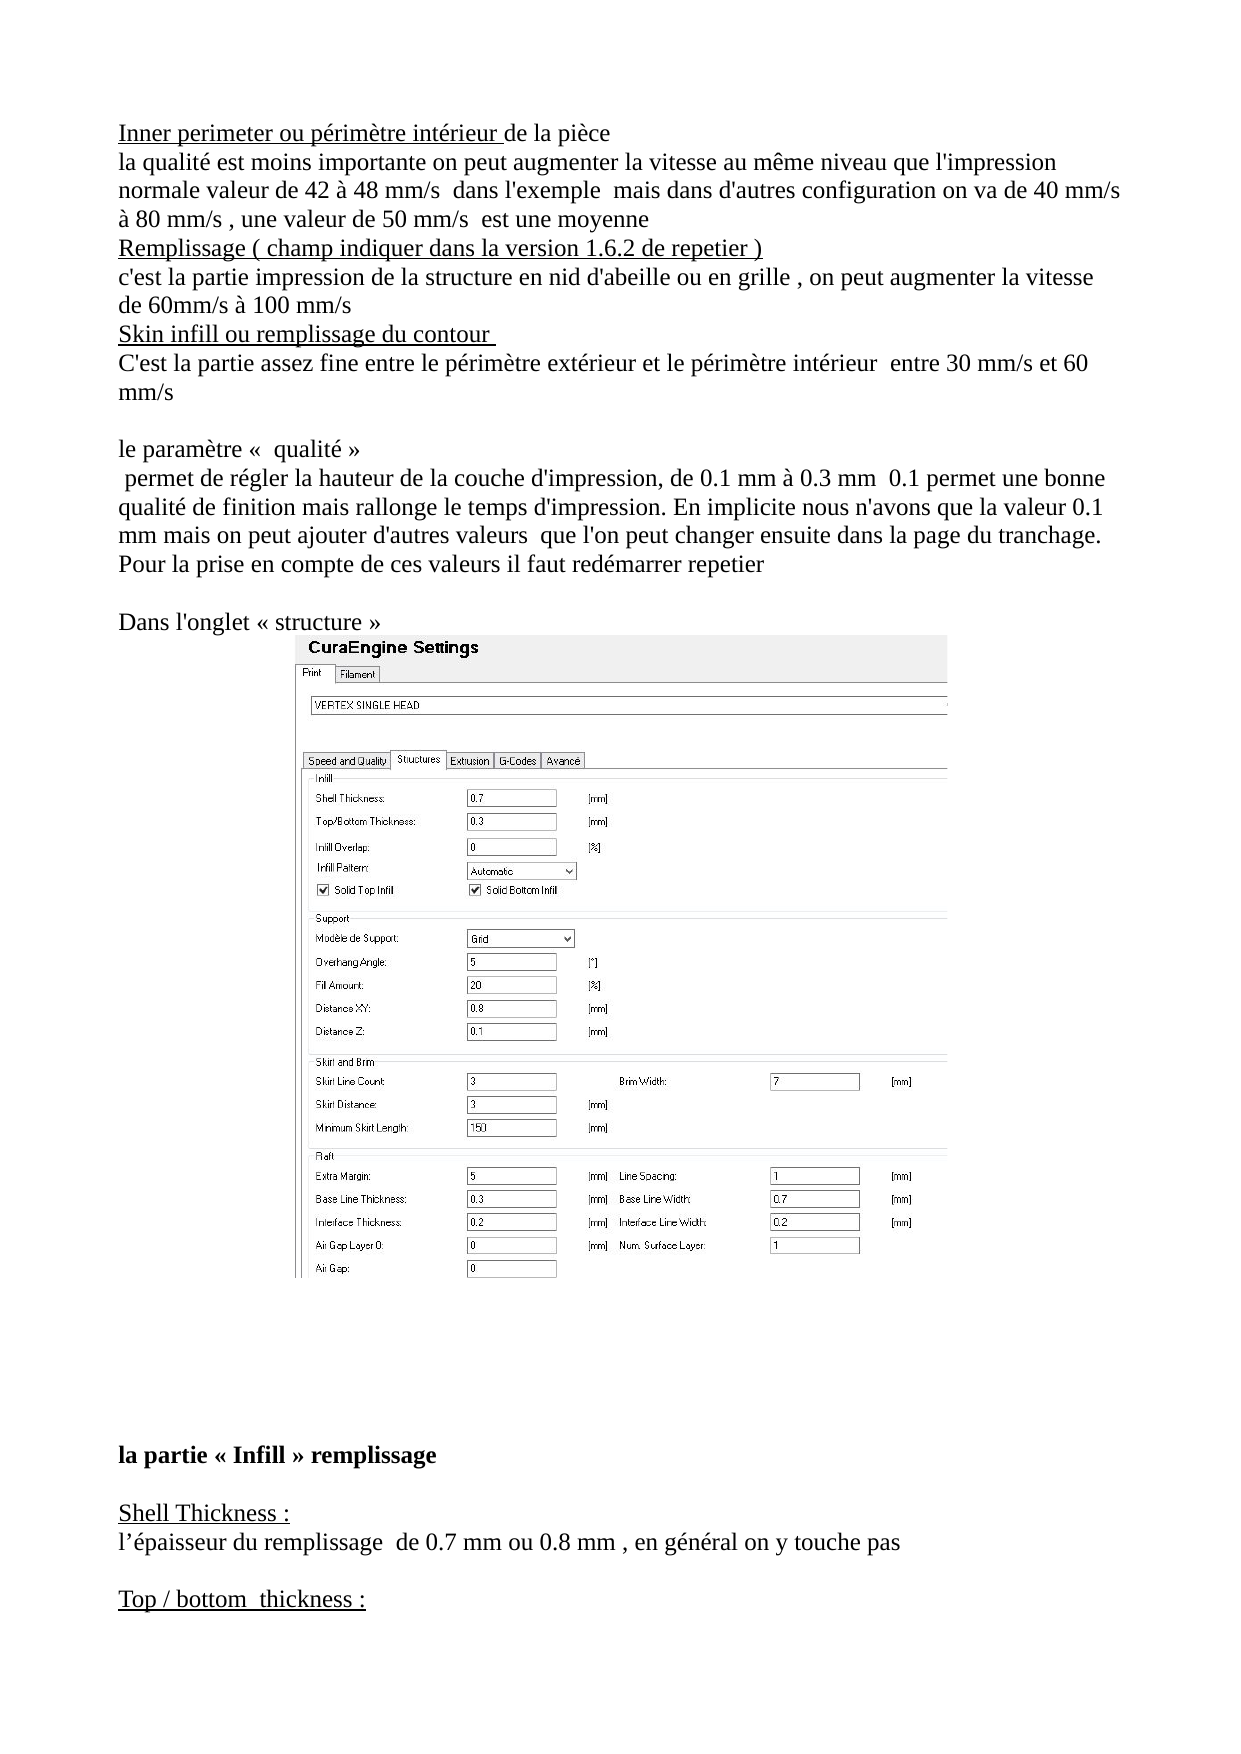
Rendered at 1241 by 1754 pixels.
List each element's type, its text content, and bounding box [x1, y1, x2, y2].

text la qualité est moins importante on peut augmenter la vitesse au même niveau que l'impression normale valeur de 42 à 48 mm/s dans l'exemple mais dans d'autres configuration on va de 40 mm/s à 80 mm/s , une valeur de 50 mm/s est une moyenne [118, 147, 1122, 233]
picture [292, 635, 948, 1278]
text c'est la partie impression de la structure en nid d'abeille ou en grille , on peut augmenter la vitesse de 60mm/s à 100 mm/s [118, 262, 1122, 319]
text le paramètre « qualité » [118, 434, 1122, 463]
text la partie « Infill » remplissage [118, 1441, 1122, 1469]
text permet de régler la hauteur de la couche d'impression, de 0.1 mm à 0.3 mm 0.1 permet une bonne qualité de finition mais rallonge le temps d'impression. En implicite nous n'avons que la valeur 0.1 mm mais on peut ajouter d'autres valeurs que l'on peut changer ensuite dans la page du tranchage. Pour la prise en compte de ces valeurs il faut redémarrer repetier [118, 463, 1122, 578]
text Remplissage ( champ indiquer dans la version 1.6.2 de repetier ) [118, 233, 1122, 262]
text Inner perimeter ou périmètre intérieur de la pièce [118, 118, 1122, 147]
text C'est la partie assez fine entre le périmètre extérieur et le périmètre intérieur entre 30 mm/s et 60 mm/s [118, 348, 1122, 406]
text Skin infill ou remplissage du contour [118, 319, 1122, 348]
text Shell Thickness : [118, 1498, 1122, 1527]
text Top / bottom thickness : [118, 1584, 1122, 1613]
text l’épaisseur du remplissage de 0.7 mm ou 0.8 mm , en général on y touche pas [118, 1527, 1122, 1556]
text Dans l'onglet « structure » [118, 607, 1122, 636]
